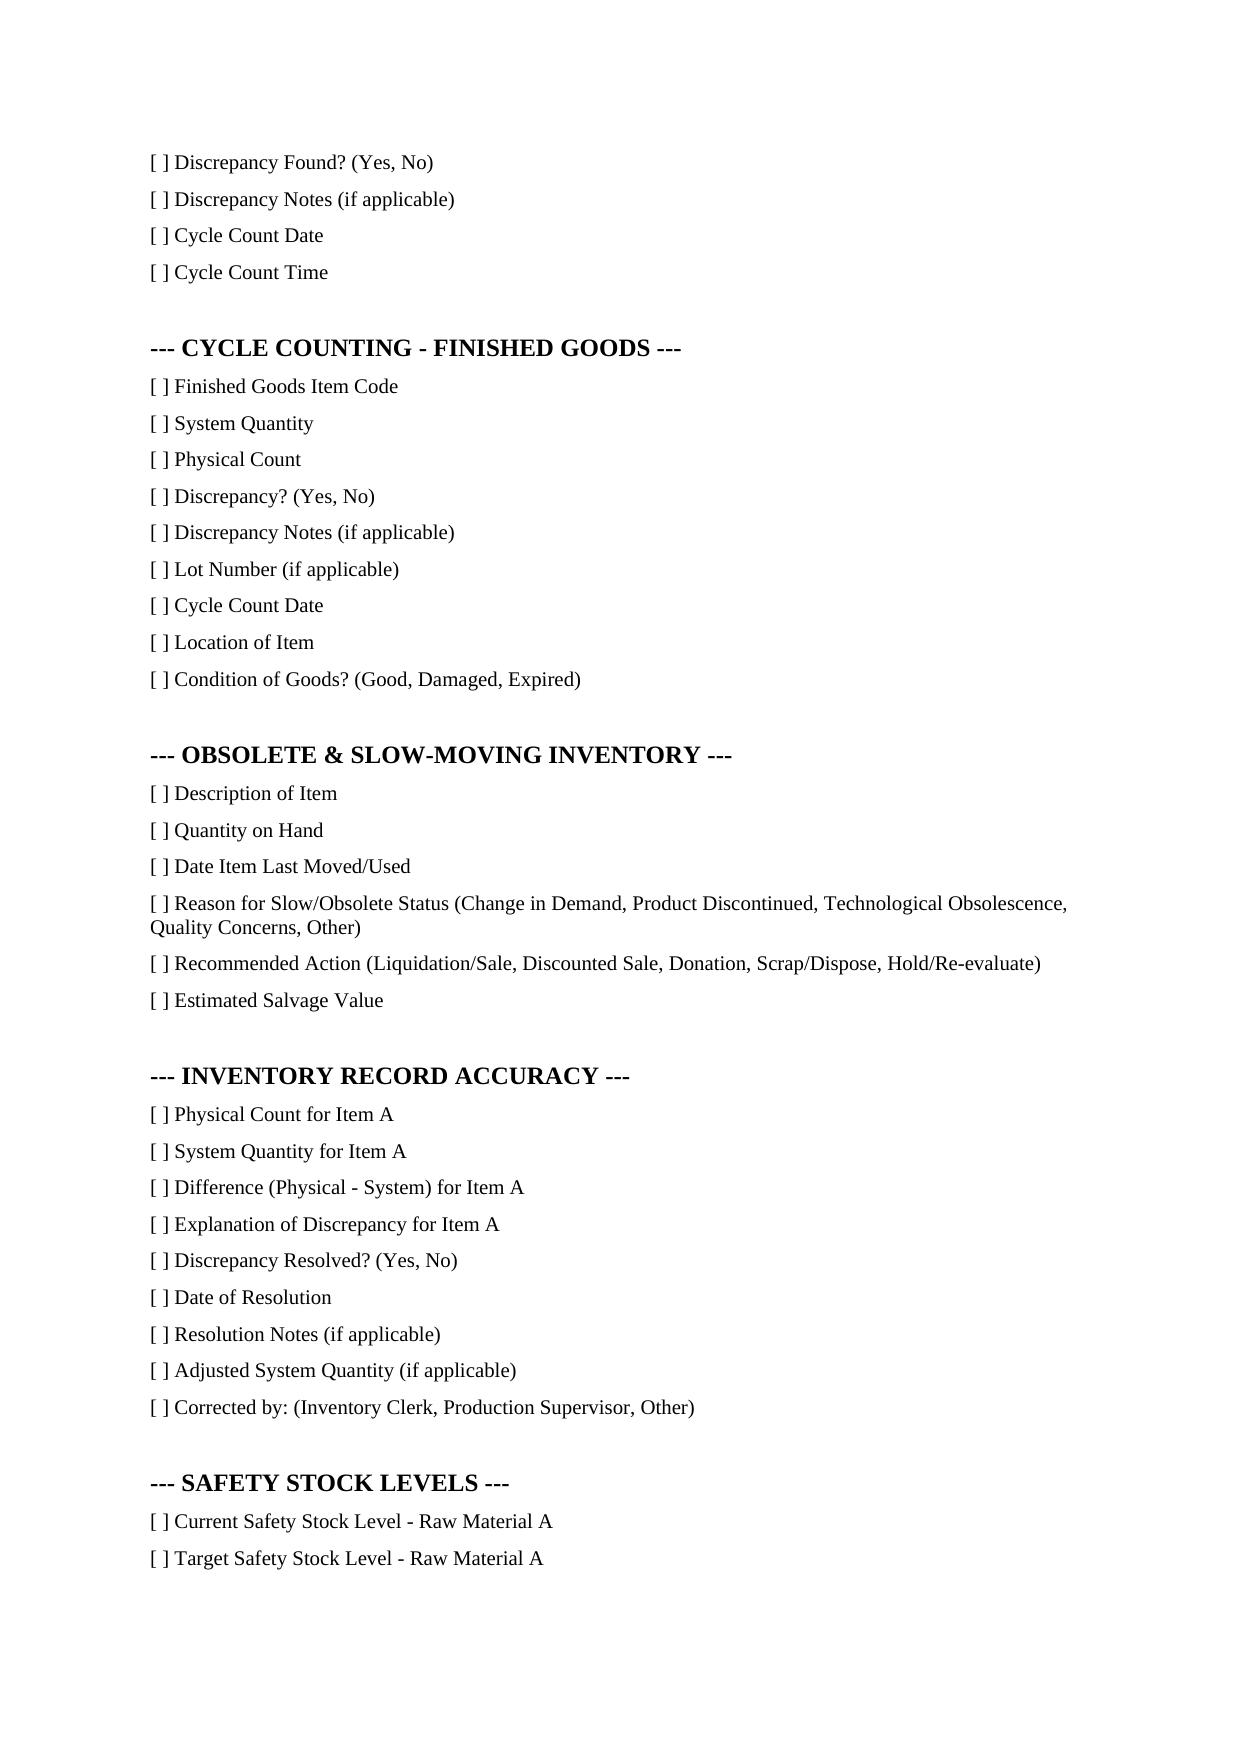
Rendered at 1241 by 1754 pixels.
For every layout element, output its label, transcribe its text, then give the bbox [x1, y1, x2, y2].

text [ ] Cycle Count Time [150, 260, 1090, 284]
text [ ] Date Item Last Moved/Used [150, 854, 1090, 878]
text [ ] Difference (Physical - System) for Item A [150, 1175, 1090, 1199]
text --- CYCLE COUNTING - FINISHED GOODS --- [150, 333, 1090, 362]
text [ ] Recommended Action (Liquidation/Sale, Discounted Sale, Donation, Scrap/Dispose, Hold/Re-evaluate) [150, 951, 1090, 975]
text [ ] Target Safety Stock Level - Raw Material A [150, 1546, 1090, 1570]
text [ ] Discrepancy Notes (if applicable) [150, 187, 1090, 211]
text [ ] Corrected by: (Inventory Clerk, Production Supervisor, Other) [150, 1395, 1090, 1419]
text --- INVENTORY RECORD ACCURACY --- [150, 1061, 1090, 1090]
text [ ] Physical Count for Item A [150, 1102, 1090, 1126]
text [ ] Date of Resolution [150, 1285, 1090, 1309]
text [ ] Cycle Count Date [150, 593, 1090, 617]
text [ ] Discrepancy? (Yes, No) [150, 484, 1090, 508]
text [ ] Reason for Slow/Obsolete Status (Change in Demand, Product Discontinued, Technological Obsolescence, Quality Concerns, Other) [150, 891, 1090, 939]
text [ ] Discrepancy Found? (Yes, No) [150, 150, 1090, 174]
text [ ] Discrepancy Notes (if applicable) [150, 520, 1090, 544]
text [ ] System Quantity [150, 411, 1090, 435]
text [ ] Description of Item [150, 781, 1090, 805]
text [ ] Current Safety Stock Level - Raw Material A [150, 1509, 1090, 1533]
text [ ] Finished Goods Item Code [150, 374, 1090, 398]
text [ ] Physical Count [150, 447, 1090, 471]
text --- SAFETY STOCK LEVELS --- [150, 1468, 1090, 1497]
text [ ] System Quantity for Item A [150, 1139, 1090, 1163]
text [ ] Discrepancy Resolved? (Yes, No) [150, 1248, 1090, 1272]
text [ ] Cycle Count Date [150, 223, 1090, 247]
text [ ] Condition of Goods? (Good, Damaged, Expired) [150, 667, 1090, 691]
text [ ] Estimated Salvage Value [150, 988, 1090, 1012]
text --- OBSOLETE & SLOW-MOVING INVENTORY --- [150, 740, 1090, 768]
text [ ] Lot Number (if applicable) [150, 557, 1090, 581]
text [ ] Explanation of Discrepancy for Item A [150, 1212, 1090, 1236]
text [ ] Resolution Notes (if applicable) [150, 1322, 1090, 1346]
text [ ] Quantity on Hand [150, 817, 1090, 842]
text [ ] Adjusted System Quantity (if applicable) [150, 1358, 1090, 1382]
text [ ] Location of Item [150, 630, 1090, 654]
